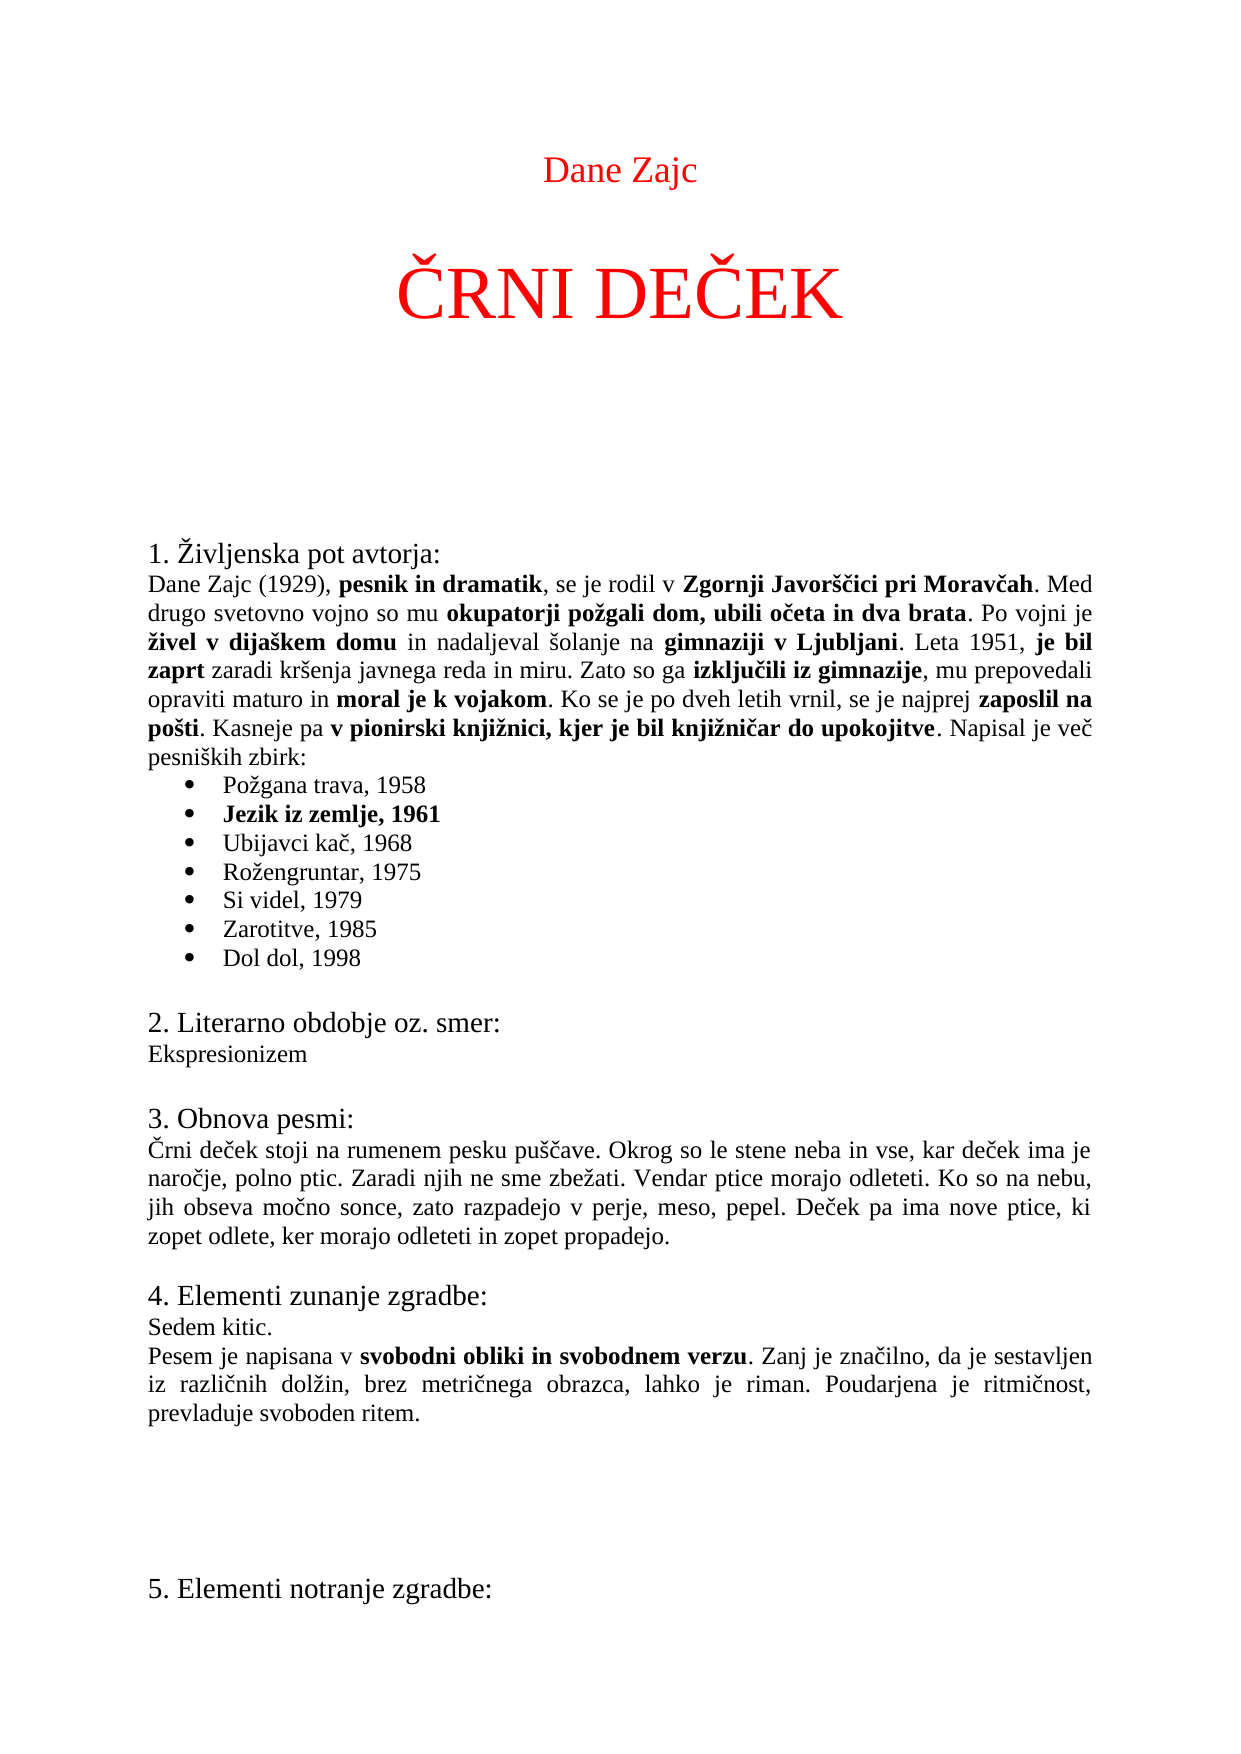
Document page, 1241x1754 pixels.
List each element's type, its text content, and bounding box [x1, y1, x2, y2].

text 3. Obnova pesmi: [148, 1101, 1093, 1135]
list Požgana trava, 1958 [185, 771, 1093, 799]
text Dane Zajc (1929), pesnik in dramatik, se je rodil v Zgornji Javorščici pri Moravčah. Med drugo svetovno vojno so mu okupatorji požgali dom, ubili očeta in dva brata. Po vojni je živel v dijaškem domu in nadaljeval šolanje na gimnaziji v Ljubljani. Leta 1951, je bil zaprt zaradi kršenja javnega reda in miru. Zato so ga izključili iz gimnazije, mu prepovedali opraviti maturo in moral je k vojakom. Ko se je po dveh letih vrnil, se je najprej zaposlil na pošti. Kasneje pa v pionirski knjižnici, kjer je bil knjižničar do upokojitve. Napisal je več pesniških zbirk: [148, 569, 1093, 771]
text Črni deček stoji na rumenem pesku puščave. Okrog so le stene neba in vse, kar deček ima je naročje, polno ptic. Zaradi njih ne sme zbežati. Vendar ptice morajo odleteti. Ko so na nebu, jih obseva močno sonce, zato razpadejo v perje, meso, pepel. Deček pa ima nove ptice, ki zopet odlete, ker morajo odleteti in zopet propadejo. [148, 1135, 1093, 1250]
text ČRNI DEČEK [148, 248, 1093, 334]
text 4. Elementi zunanje zgradbe: [148, 1278, 1093, 1312]
list Dol dol, 1998 [185, 943, 1093, 972]
text Dane Zajc [148, 148, 1093, 191]
list Jezik iz zemlje, 1961 [185, 799, 1093, 828]
text Sedem kitic. [148, 1312, 1093, 1341]
text 2. Literarno obdobje oz. smer: [148, 1005, 1093, 1039]
list Si videl, 1979 [185, 886, 1093, 914]
list Rožengruntar, 1975 [185, 857, 1093, 886]
text Ekspresionizem [148, 1039, 1093, 1068]
text Pesem je napisana v svobodni obliki in svobodnem verzu. Zanj je značilno, da je sestavljen iz različnih dolžin, brez metričnega obrazca, lahko je riman. Poudarjena je ritmičnost, prevladuje svoboden ritem. [148, 1341, 1093, 1427]
list Ubijavci kač, 1968 [185, 828, 1093, 857]
list Zarotitve, 1985 [185, 914, 1093, 943]
text 5. Elementi notranje zgradbe: [148, 1571, 1093, 1604]
text 1. Življenska pot avtorja: [148, 536, 1093, 569]
